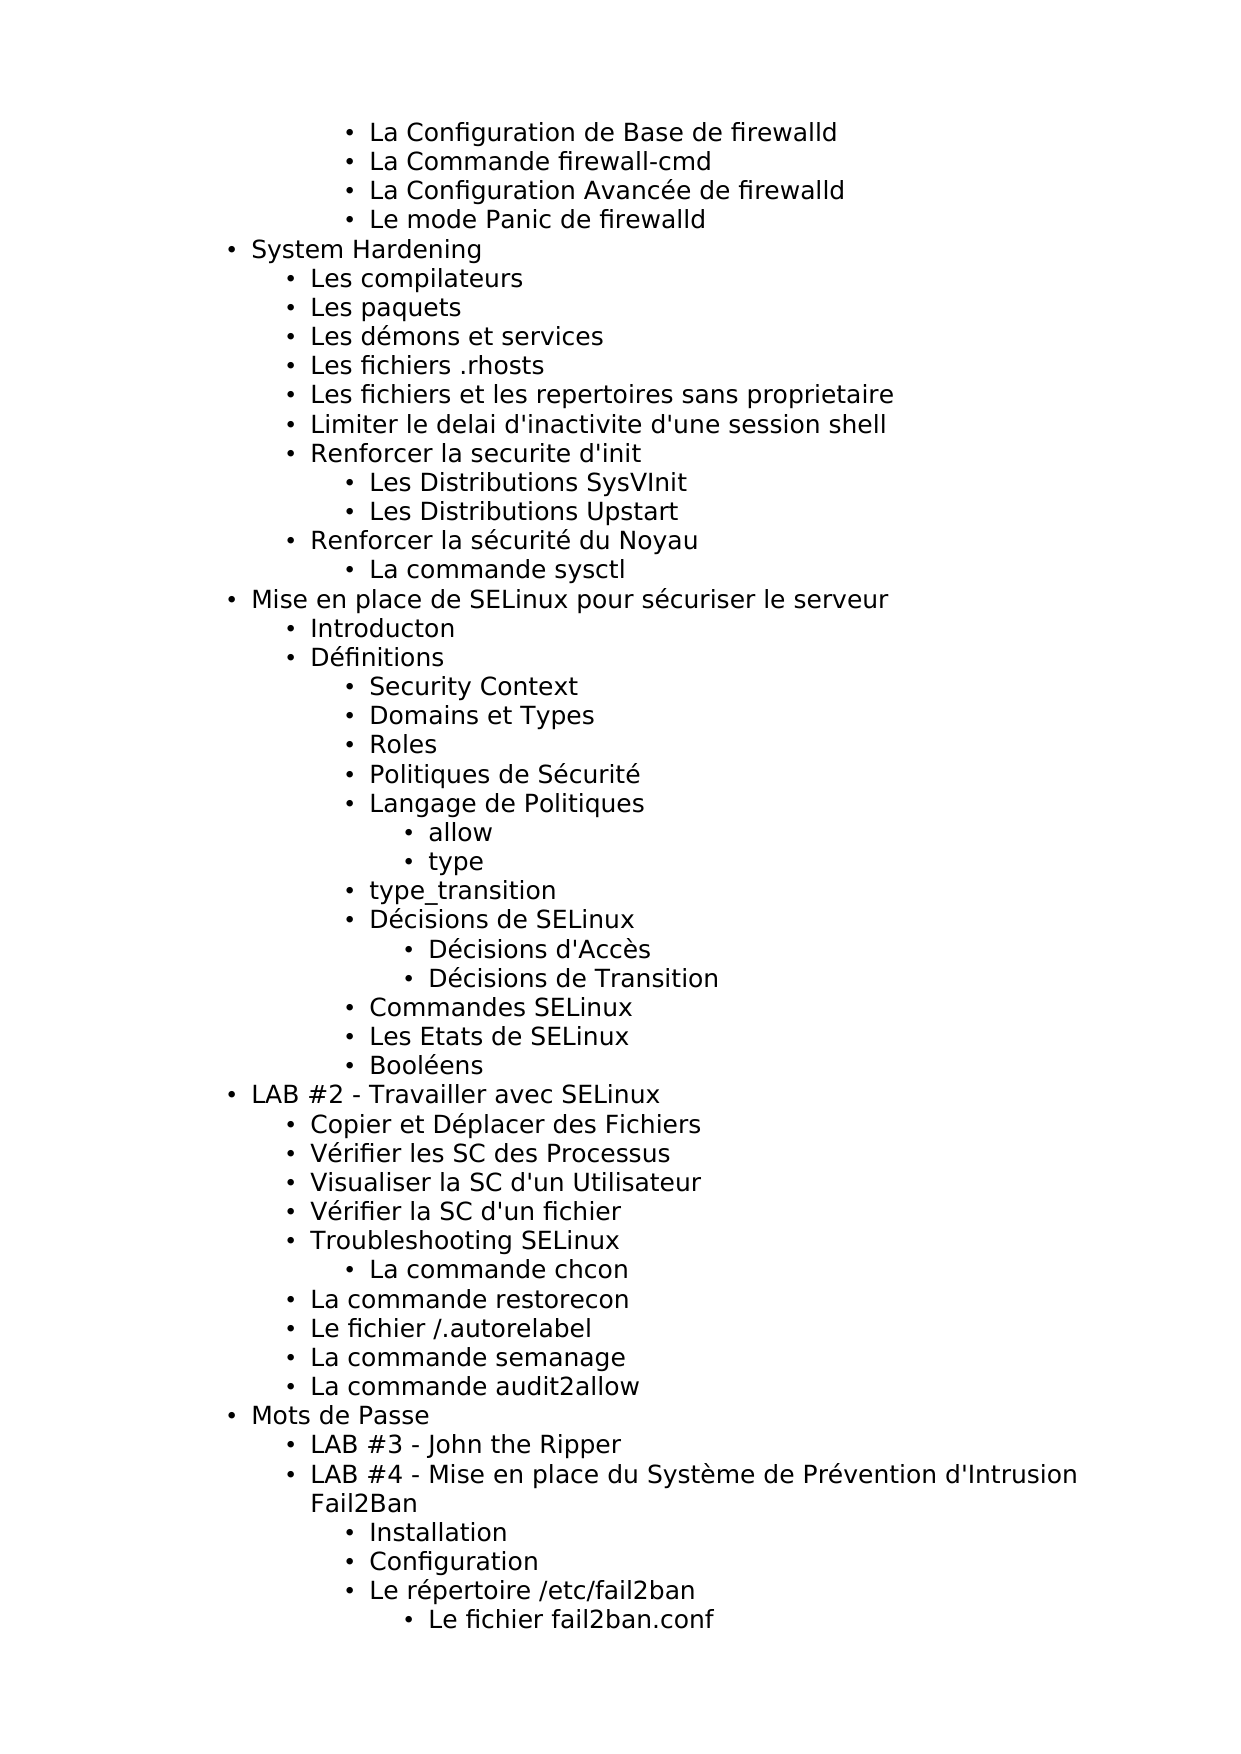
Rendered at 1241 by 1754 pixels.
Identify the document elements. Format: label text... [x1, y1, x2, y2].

list Le fichier /.autorelabel [295, 1314, 1122, 1343]
list La commande chcon [354, 1256, 1122, 1285]
list Vérifier la SC d'un fichier [295, 1197, 1122, 1226]
list Mots de Passe [236, 1401, 1122, 1431]
list Les Distributions SysVInit [354, 468, 1122, 497]
list La commande audit2allow [295, 1372, 1122, 1401]
list La commande semanage [295, 1343, 1122, 1372]
list Le fichier fail2ban.conf [413, 1606, 1122, 1635]
list Visualiser la SC d'un Utilisateur [295, 1168, 1122, 1197]
list Le répertoire /etc/fail2ban [354, 1576, 1122, 1606]
list Mise en place de SELinux pour sécuriser le serveur [236, 585, 1122, 614]
list Les démons et services [295, 322, 1122, 351]
list Booléens [354, 1051, 1122, 1081]
list La Configuration Avancée de firewalld [354, 176, 1122, 206]
list LAB #4 - Mise en place du Système de Prévention d'Intrusion Fail2Ban [295, 1460, 1122, 1518]
list La Commande firewall-cmd [354, 147, 1122, 176]
list Les fichiers et les repertoires sans proprietaire [295, 381, 1122, 410]
list La Configuration de Base de firewalld [354, 118, 1122, 147]
list System Hardening [236, 235, 1122, 264]
list Décisions d'Accès [413, 935, 1122, 964]
list Security Context [354, 672, 1122, 701]
list Les compilateurs [295, 264, 1122, 293]
list type_transition [354, 876, 1122, 906]
list Copier et Déplacer des Fichiers [295, 1110, 1122, 1139]
list Politiques de Sécurité [354, 760, 1122, 789]
list Roles [354, 731, 1122, 760]
list Vérifier les SC des Processus [295, 1139, 1122, 1168]
list Limiter le delai d'inactivite d'une session shell [295, 410, 1122, 439]
list Domains et Types [354, 701, 1122, 731]
list La commande sysctl [354, 556, 1122, 585]
list Renforcer la sécurité du Noyau [295, 526, 1122, 556]
list Introducton [295, 614, 1122, 643]
list LAB #2 - Travailler avec SELinux [236, 1081, 1122, 1110]
list Les fichiers .rhosts [295, 351, 1122, 381]
list Installation [354, 1518, 1122, 1547]
list Les paquets [295, 293, 1122, 322]
list Renforcer la securite d'init [295, 439, 1122, 468]
list La commande restorecon [295, 1285, 1122, 1314]
list Configuration [354, 1547, 1122, 1576]
list Le mode Panic de firewalld [354, 206, 1122, 235]
list Décisions de Transition [413, 964, 1122, 993]
list Troubleshooting SELinux [295, 1226, 1122, 1256]
list Décisions de SELinux [354, 906, 1122, 935]
list allow [413, 818, 1122, 847]
list LAB #3 - John the Ripper [295, 1431, 1122, 1460]
list type [413, 847, 1122, 876]
list Commandes SELinux [354, 993, 1122, 1022]
list Les Etats de SELinux [354, 1022, 1122, 1051]
list Définitions [295, 643, 1122, 672]
list Les Distributions Upstart [354, 497, 1122, 526]
list Langage de Politiques [354, 789, 1122, 818]
